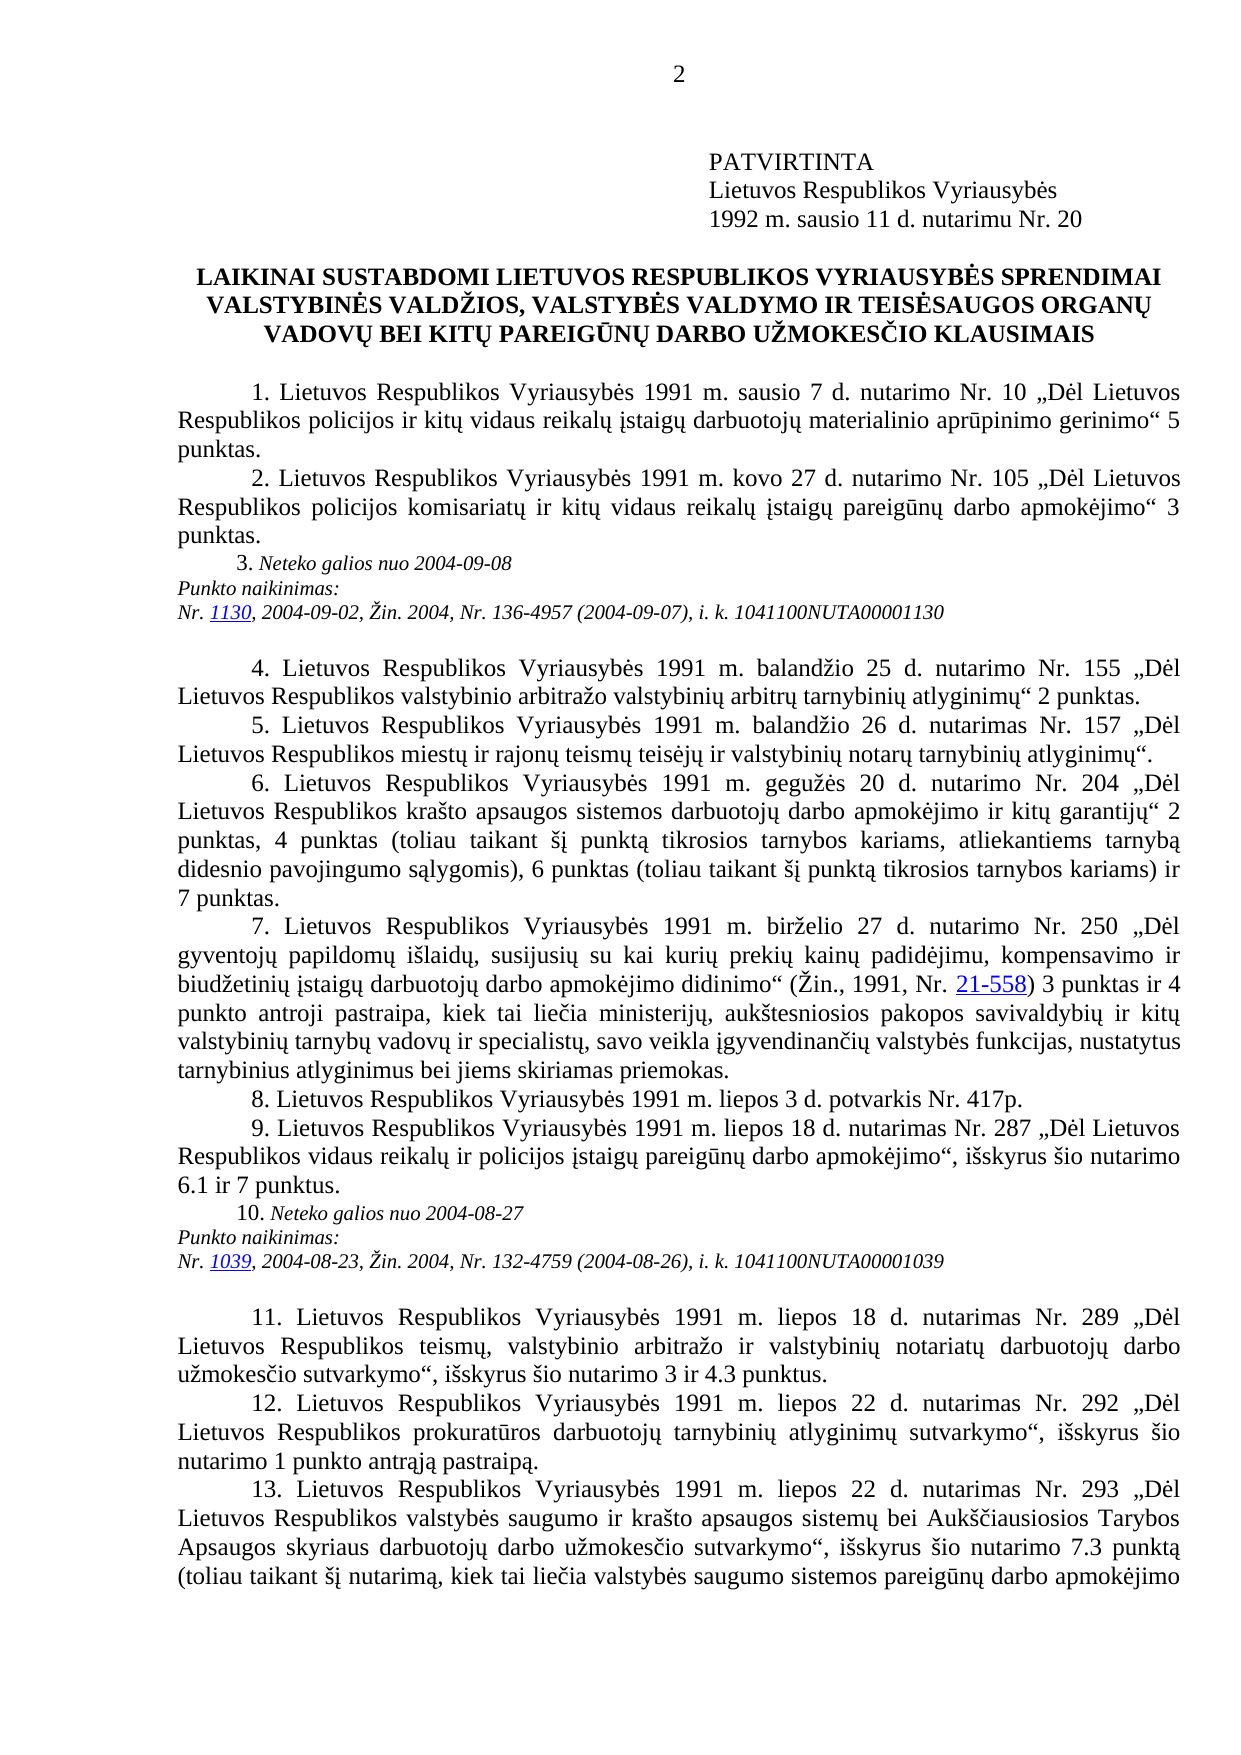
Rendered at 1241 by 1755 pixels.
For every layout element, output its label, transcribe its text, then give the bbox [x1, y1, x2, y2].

text LAIKINAI SUSTABDOMI LIETUVOS RESPUBLIKOS VYRIAUSYBĖS SPRENDIMAI VALSTYBINĖS VALDŽIOS, VALSTYBĖS VALDYMO IR TEISĖSAUGOS ORGANŲ VADOVŲ BEI KITŲ PAREIGŪNŲ DARBO UŽMOKESČIO KLAUSIMAIS [177, 262, 1181, 348]
text 6. Lietuvos Respublikos Vyriausybės 1991 m. gegužės 20 d. nutarimo Nr. 204 „Dėl Lietuvos Respublikos krašto apsaugos sistemos darbuotojų darbo apmokėjimo ir kitų garantijų“ 2 punktas, 4 punktas (toliau taikant šį punktą tikrosios tarnybos kariams, atliekantiems tarnybą didesnio pavojingumo sąlygomis), 6 punktas (toliau taikant šį punktą tikrosios tarnybos kariams) ir 7 punktas. [177, 768, 1181, 911]
text 5. Lietuvos Respublikos Vyriausybės 1991 m. balandžio 26 d. nutarimas Nr. 157 „Dėl Lietuvos Respublikos miestų ir rajonų teismų teisėjų ir valstybinių notarų tarnybinių atlyginimų“. [177, 710, 1181, 768]
text 7. Lietuvos Respublikos Vyriausybės 1991 m. birželio 27 d. nutarimo Nr. 250 „Dėl gyventojų papildomų išlaidų, susijusių su kai kurių prekių kainų padidėjimu, kompensavimo ir biudžetinių įstaigų darbuotojų darbo apmokėjimo didinimo“ (Žin., 1991, Nr. 21-558) 3 punktas ir 4 punkto antroji pastraipa, kiek tai liečia ministerijų, aukštesniosios pakopos savivaldybių ir kitų valstybinių tarnybų vadovų ir specialistų, savo veikla įgyvendinančių valstybės funkcijas, nustatytus tarnybinius atlyginimus bei jiems skiriamas priemokas. [177, 911, 1181, 1084]
text 12. Lietuvos Respublikos Vyriausybės 1991 m. liepos 22 d. nutarimas Nr. 292 „Dėl Lietuvos Respublikos prokuratūros darbuotojų tarnybinių atlyginimų sutvarkymo“, išskyrus šio nutarimo 1 punkto antrąją pastraipą. [177, 1388, 1181, 1474]
text 1. Lietuvos Respublikos Vyriausybės 1991 m. sausio 7 d. nutarimo Nr. 10 „Dėl Lietuvos Respublikos policijos ir kitų vidaus reikalų įstaigų darbuotojų materialinio aprūpinimo gerinimo“ 5 punktas. [177, 377, 1181, 463]
text 1992 m. sausio 11 d. nutarimu Nr. 20 [177, 204, 1181, 233]
text 13. Lietuvos Respublikos Vyriausybės 1991 m. liepos 22 d. nutarimas Nr. 293 „Dėl Lietuvos Respublikos valstybės saugumo ir krašto apsaugos sistemų bei Aukščiausiosios Tarybos Apsaugos skyriaus darbuotojų darbo užmokesčio sutvarkymo“, išskyrus šio nutarimo 7.3 punktą (toliau taikant šį nutarimą, kiek tai liečia valstybės saugumo sistemos pareigūnų darbo apmokėjimo [177, 1474, 1181, 1589]
text 4. Lietuvos Respublikos Vyriausybės 1991 m. balandžio 25 d. nutarimo Nr. 155 „Dėl Lietuvos Respublikos valstybinio arbitražo valstybinių arbitrų tarnybinių atlyginimų“ 2 punktas. [177, 653, 1181, 710]
text Nr. 1039, 2004-08-23, Žin. 2004, Nr. 132-4759 (2004-08-26), i. k. 1041100NUTA00001039 [177, 1249, 1181, 1273]
text 10. Neteko galios nuo 2004-08-27 [177, 1199, 1181, 1225]
text 2. Lietuvos Respublikos Vyriausybės 1991 m. kovo 27 d. nutarimo Nr. 105 „Dėl Lietuvos Respublikos policijos komisariatų ir kitų vidaus reikalų įstaigų pareigūnų darbo apmokėjimo“ 3 punktas. [177, 463, 1181, 549]
text 8. Lietuvos Respublikos Vyriausybės 1991 m. liepos 3 d. potvarkis Nr. 417p. [177, 1084, 1181, 1113]
text 3. Neteko galios nuo 2004-09-08 [177, 549, 1181, 576]
text Nr. 1130, 2004-09-02, Žin. 2004, Nr. 136-4957 (2004-09-07), i. k. 1041100NUTA00001130 [177, 600, 1181, 624]
text Punkto naikinimas: [177, 1225, 1181, 1249]
text PATVIRTINTA [177, 147, 1181, 176]
text Punkto naikinimas: [177, 576, 1181, 600]
text 11. Lietuvos Respublikos Vyriausybės 1991 m. liepos 18 d. nutarimas Nr. 289 „Dėl Lietuvos Respublikos teismų, valstybinio arbitražo ir valstybinių notariatų darbuotojų darbo užmokesčio sutvarkymo“, išskyrus šio nutarimo 3 ir 4.3 punktus. [177, 1302, 1181, 1388]
text 9. Lietuvos Respublikos Vyriausybės 1991 m. liepos 18 d. nutarimas Nr. 287 „Dėl Lietuvos Respublikos vidaus reikalų ir policijos įstaigų pareigūnų darbo apmokėjimo“, išskyrus šio nutarimo 6.1 ir 7 punktus. [177, 1113, 1181, 1199]
text Lietuvos Respublikos Vyriausybės [177, 176, 1181, 204]
